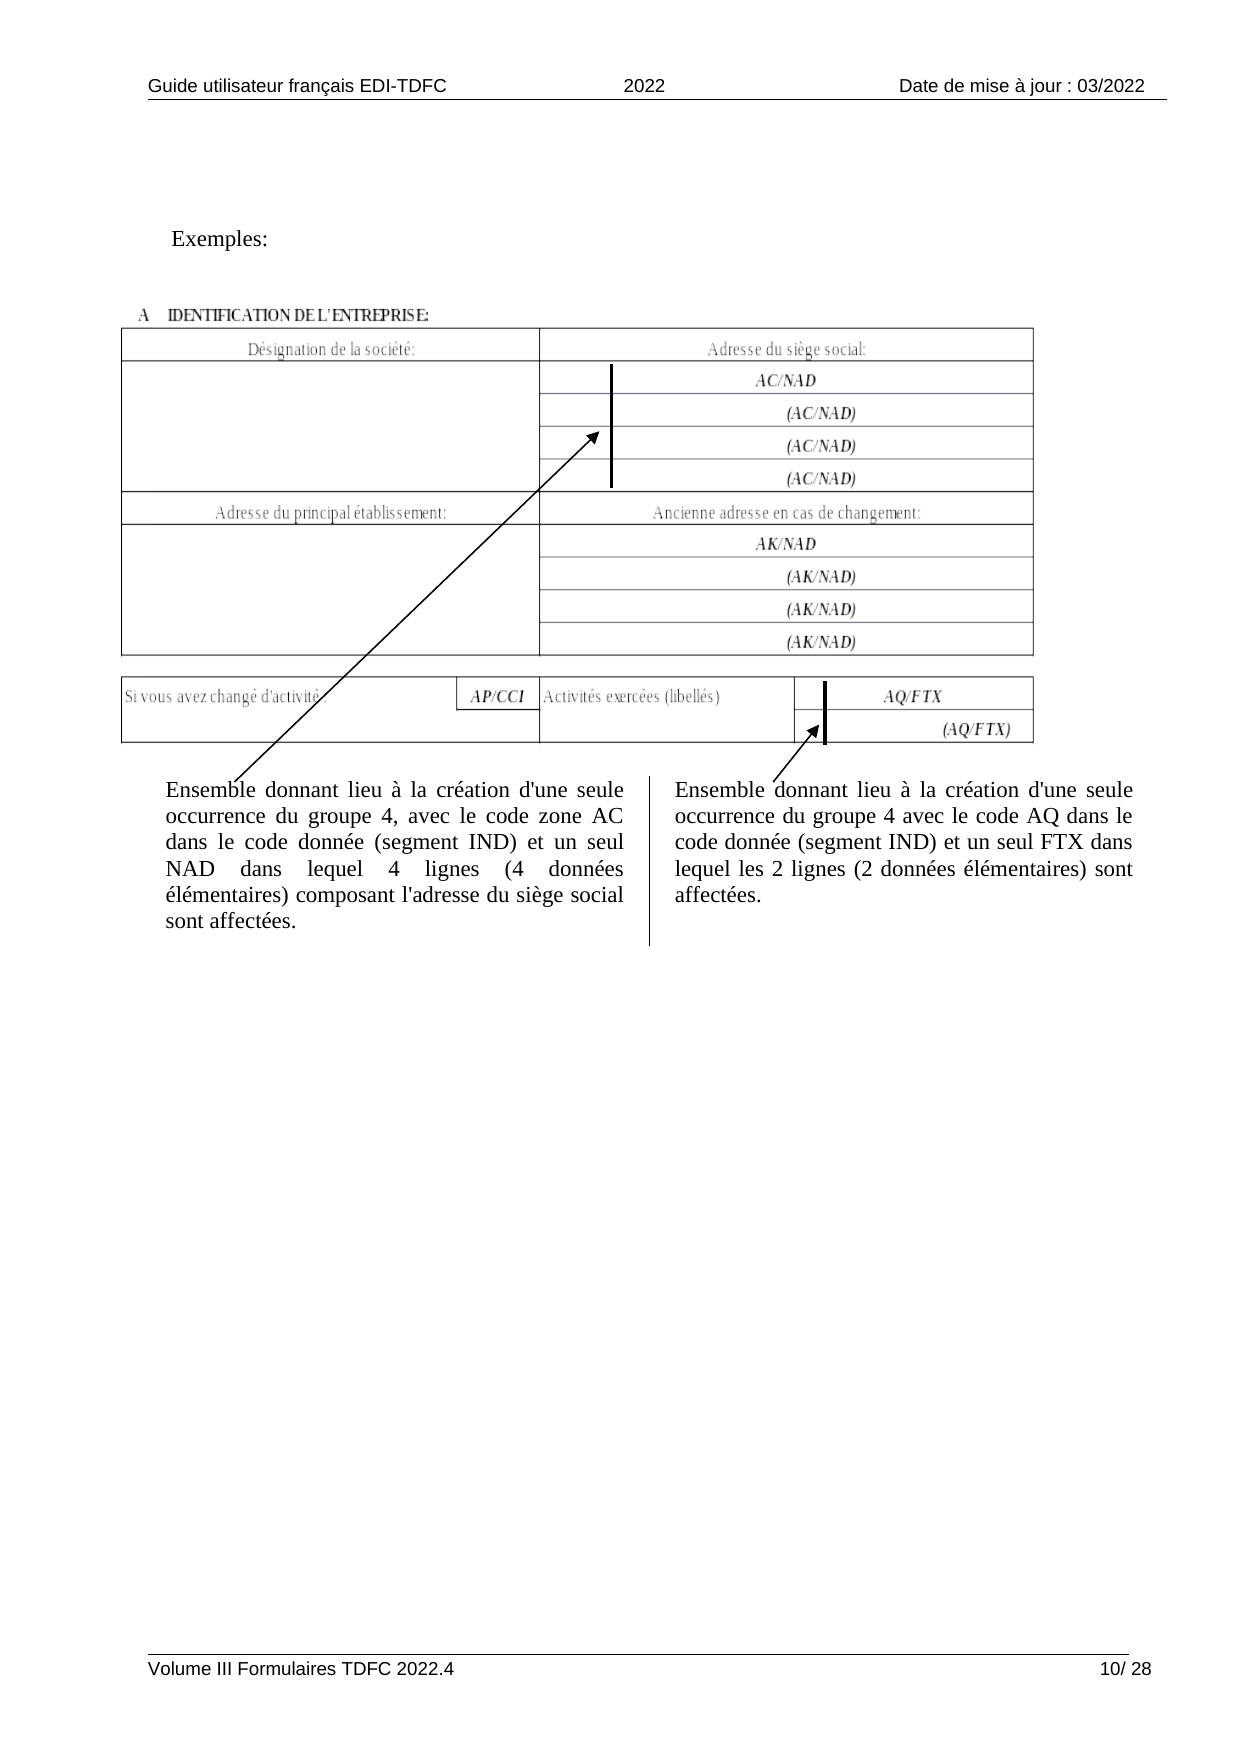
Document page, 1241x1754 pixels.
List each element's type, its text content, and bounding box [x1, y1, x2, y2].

table_header Ensemble donnant lieu à la création d'une seule occurrence du groupe 4 avec le code AQ dans le code donnée (segment IND) et un seul FTX dans lequel les 2 lignes (2 données élémentaires) sont affectées. [650, 776, 1159, 946]
text Exemples: [148, 225, 1167, 252]
table_header Ensemble donnant lieu à la création d'une seule occurrence du groupe 4, avec le code zone AC dans le code donnée (segment IND) et un seul NAD dans lequel 4 lignes (4 données élémentaires) composant l'adresse du siège social sont affectées. [140, 776, 649, 946]
